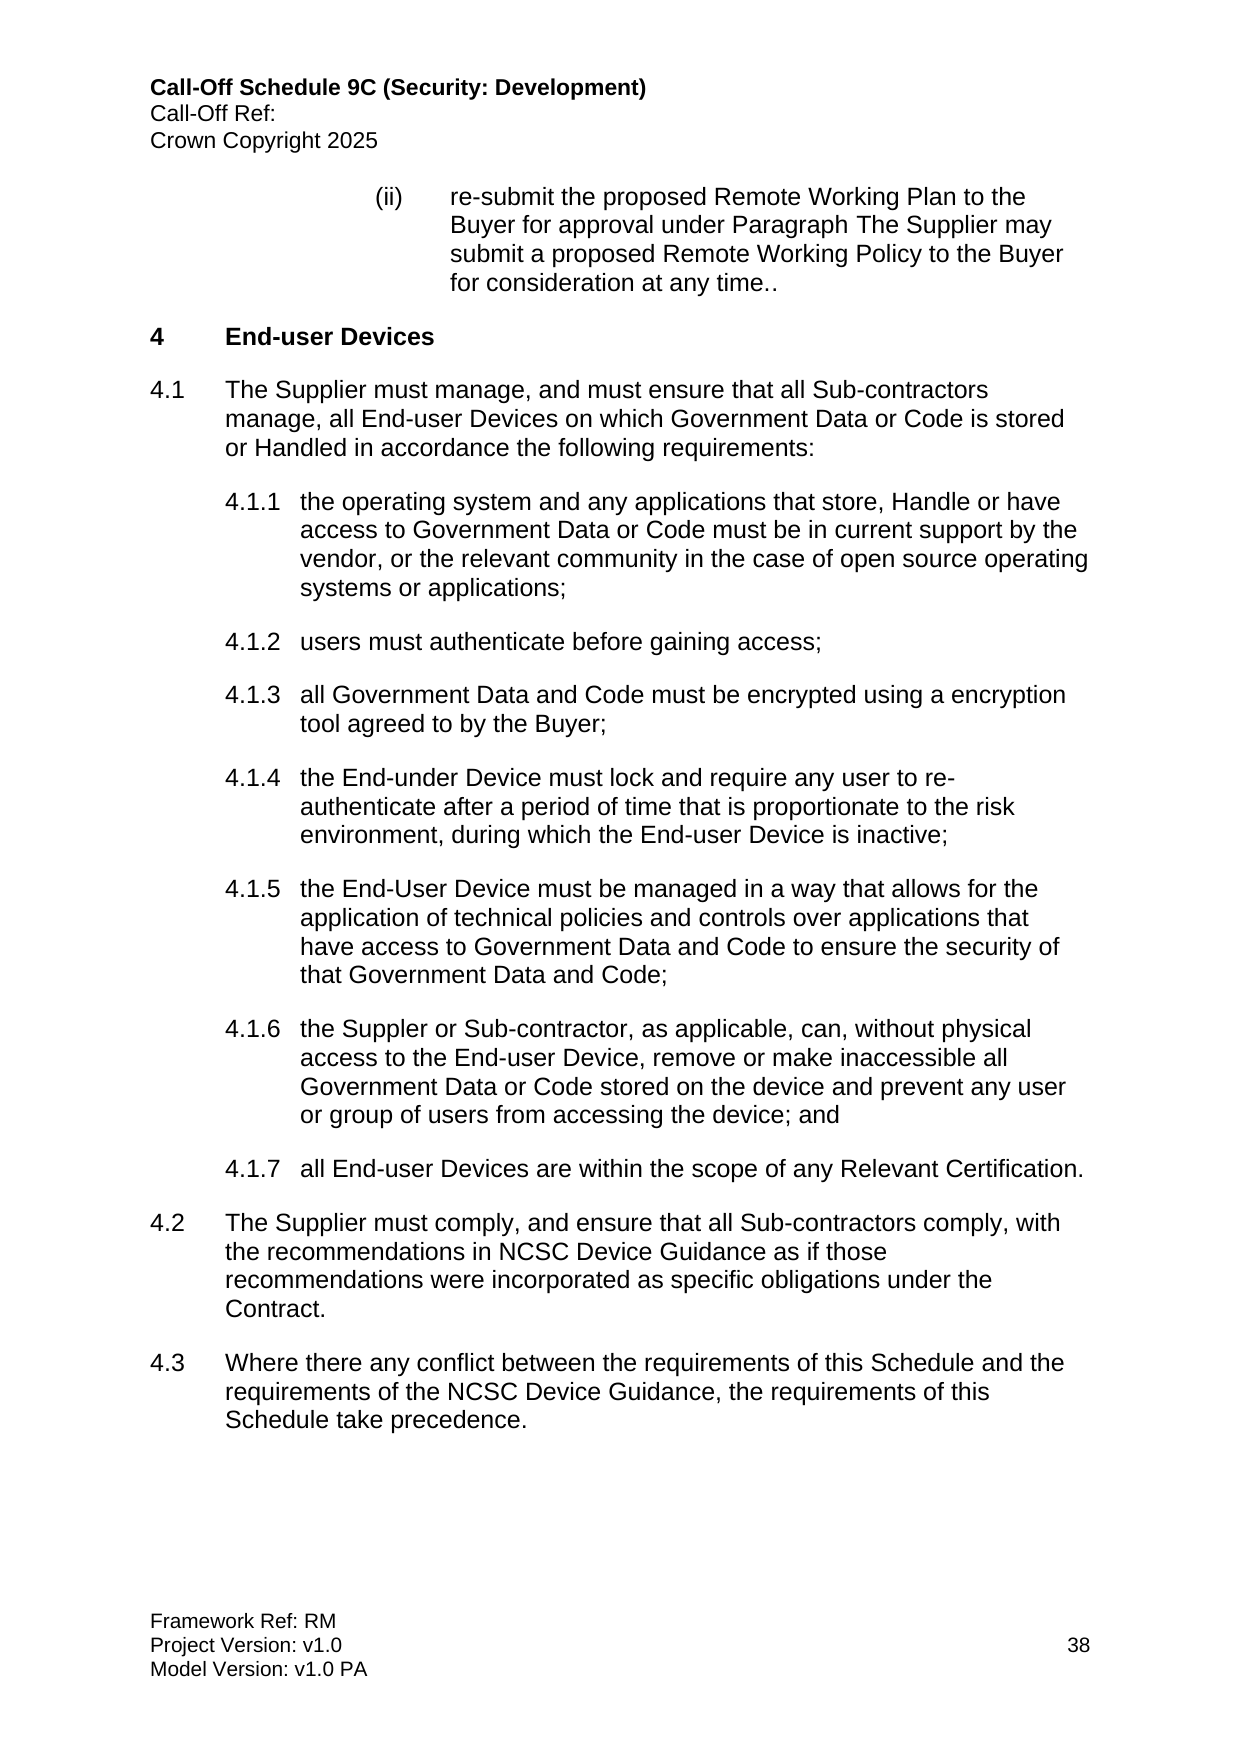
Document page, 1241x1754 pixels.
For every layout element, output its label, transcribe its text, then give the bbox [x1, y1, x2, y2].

list the End-User Device must be managed in a way that allows for the application of technical policies and controls over applications that have access to Government Data and Code to ensure the security of that Government Data and Code; [225, 874, 1091, 989]
list users must authenticate before gaining access; [225, 627, 1091, 655]
list all End-user Devices are within the scope of any Relevant Certification. [225, 1154, 1091, 1183]
list the operating system and any applications that store, Handle or have access to Government Data or Code must be in current support by the vendor, or the relevant community in the case of open source operating systems or applications; [225, 487, 1091, 602]
list the Suppler or Sub-contractor, as applicable, can, without physical access to the End-user Device, remove or make inaccessible all Government Data or Code stored on the device and prevent any user or group of users from accessing the device; and [225, 1014, 1091, 1129]
list End-user Devices [150, 322, 1091, 350]
list The Supplier must manage, and must ensure that all Sub-contractors manage, all End-user Devices on which Government Data or Code is stored or Handled in accordance the following requirements: [150, 375, 1091, 462]
list all Government Data and Code must be encrypted using a encryption tool agreed to by the Buyer; [225, 680, 1091, 738]
list The Supplier must comply, and ensure that all Sub-contractors comply, with the recommendations in NCSC Device Guidance as if those recommendations were incorporated as specific obligations under the Contract. [150, 1208, 1091, 1323]
list Where there any conflict between the requirements of this Schedule and the requirements of the NCSC Device Guidance, the requirements of this Schedule take precedence. [150, 1348, 1091, 1434]
list the End-under Device must lock and require any user to re-authenticate after a period of time that is proportionate to the risk environment, during which the End-user Device is inactive; [225, 763, 1091, 849]
list re-submit the proposed Remote Working Plan to the Buyer for approval under Paragraph 3.11. [375, 182, 1091, 297]
